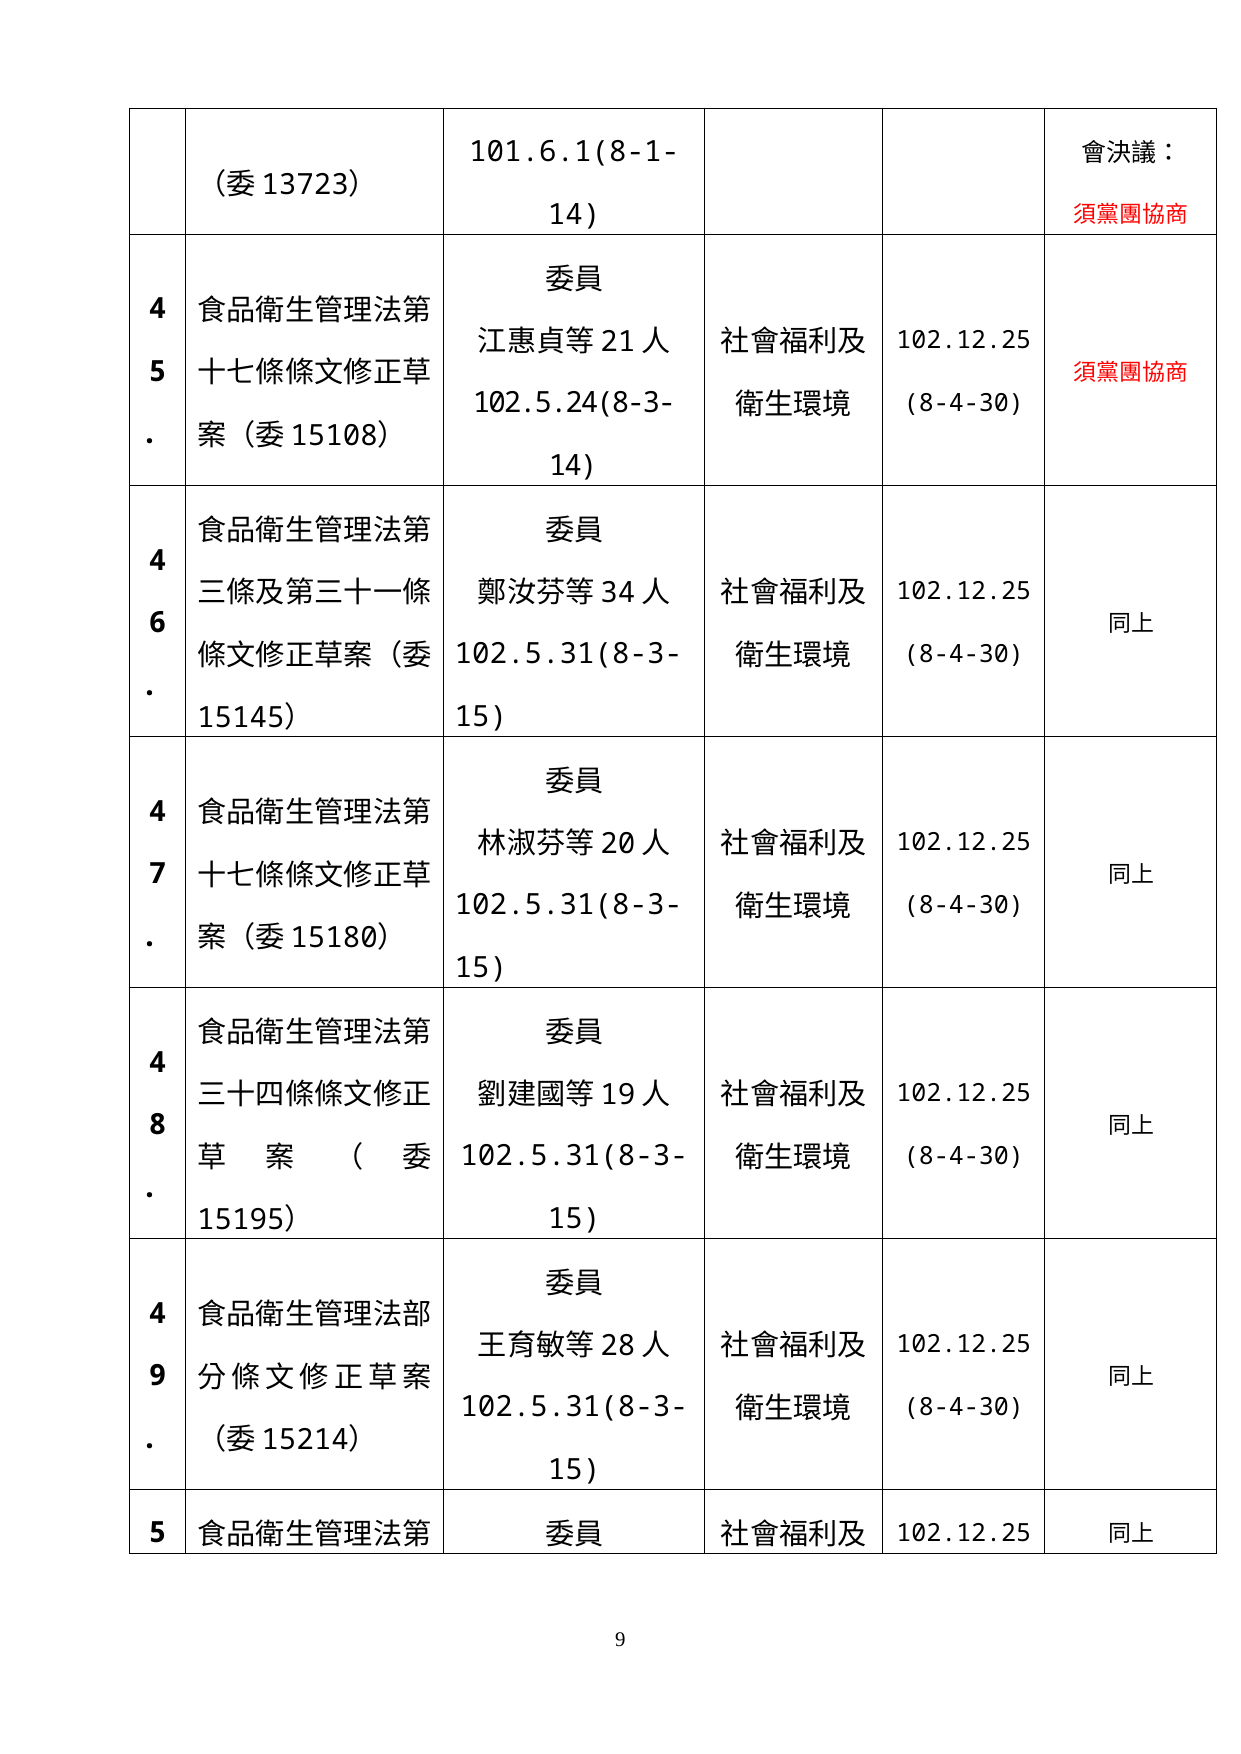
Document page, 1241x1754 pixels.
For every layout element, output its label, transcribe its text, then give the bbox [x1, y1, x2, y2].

table_cell 同上 [1045, 988, 1216, 1238]
table_cell 食品衛生管理法第十七條條文修正草案（委15108） [186, 235, 443, 485]
table_cell 食品衛生管理法第三條及第三十一條條文修正草案（委15145） [186, 486, 443, 736]
table_cell 委員 劉建國等19人102.5.31(8-3-15) [444, 988, 704, 1238]
table_cell [130, 1490, 185, 1552]
table_cell 社會福利及衛生環境 [705, 988, 882, 1238]
table_cell 委員 林淑芬等20人 102.5.31(8-3-15) [444, 737, 704, 987]
table_cell 委員 [444, 1490, 704, 1552]
table_cell 委員 王育敏等28人102.5.31(8-3-15) [444, 1239, 704, 1489]
table_cell [130, 988, 185, 1238]
table_cell 食品衛生管理法部分條文修正草案（委15214） [186, 1239, 443, 1489]
table_cell 須黨團協商 [1045, 235, 1216, 485]
table_cell 101.6.1(8-1-14) [444, 109, 704, 234]
table_cell 同上 [1045, 1239, 1216, 1489]
table_cell 同上 [1045, 486, 1216, 736]
table_cell 同上 [1045, 737, 1216, 987]
table_cell [130, 737, 185, 987]
table_cell 102.12.25 (8-4-30) [883, 486, 1044, 736]
table_cell [705, 109, 882, 234]
table_cell 102.12.25 (8-4-30) [883, 737, 1044, 987]
table_cell 同上 [1045, 1490, 1216, 1552]
table_cell 社會福利及衛生環境 [705, 737, 882, 987]
table_cell 社會福利及衛生環境 [705, 1239, 882, 1489]
table_cell 102.12.25 (8-4-30) [883, 235, 1044, 485]
table_cell [130, 486, 185, 736]
table_cell 社會福利及衛生環境 [705, 486, 882, 736]
table_cell 食品衛生管理法第三十四條條文修正草案（委15195） [186, 988, 443, 1238]
table_cell 委員 江惠貞等21人102.5.24(8-3-14) [444, 235, 704, 485]
table_cell 102.12.25 (8-4-30) [883, 988, 1044, 1238]
table_cell （委13723） [186, 109, 443, 234]
table_cell 102.12.25 [883, 1490, 1044, 1552]
table_cell 102.12.25 (8-4-30) [883, 1239, 1044, 1489]
table_cell 社會福利及 [705, 1490, 882, 1552]
table_cell 食品衛生管理法第 [186, 1490, 443, 1552]
table_cell 食品衛生管理法第十七條條文修正草案（委15180） [186, 737, 443, 987]
table_cell 委員 鄭汝芬等34人 102.5.31(8-3-15) [444, 486, 704, 736]
table_cell [130, 1239, 185, 1489]
table_cell 社會福利及衛生環境 [705, 235, 882, 485]
table_cell [883, 109, 1044, 234]
table_cell 會決議： 須黨團協商 [1045, 109, 1216, 234]
table_cell [130, 109, 185, 234]
table_cell [130, 235, 185, 485]
